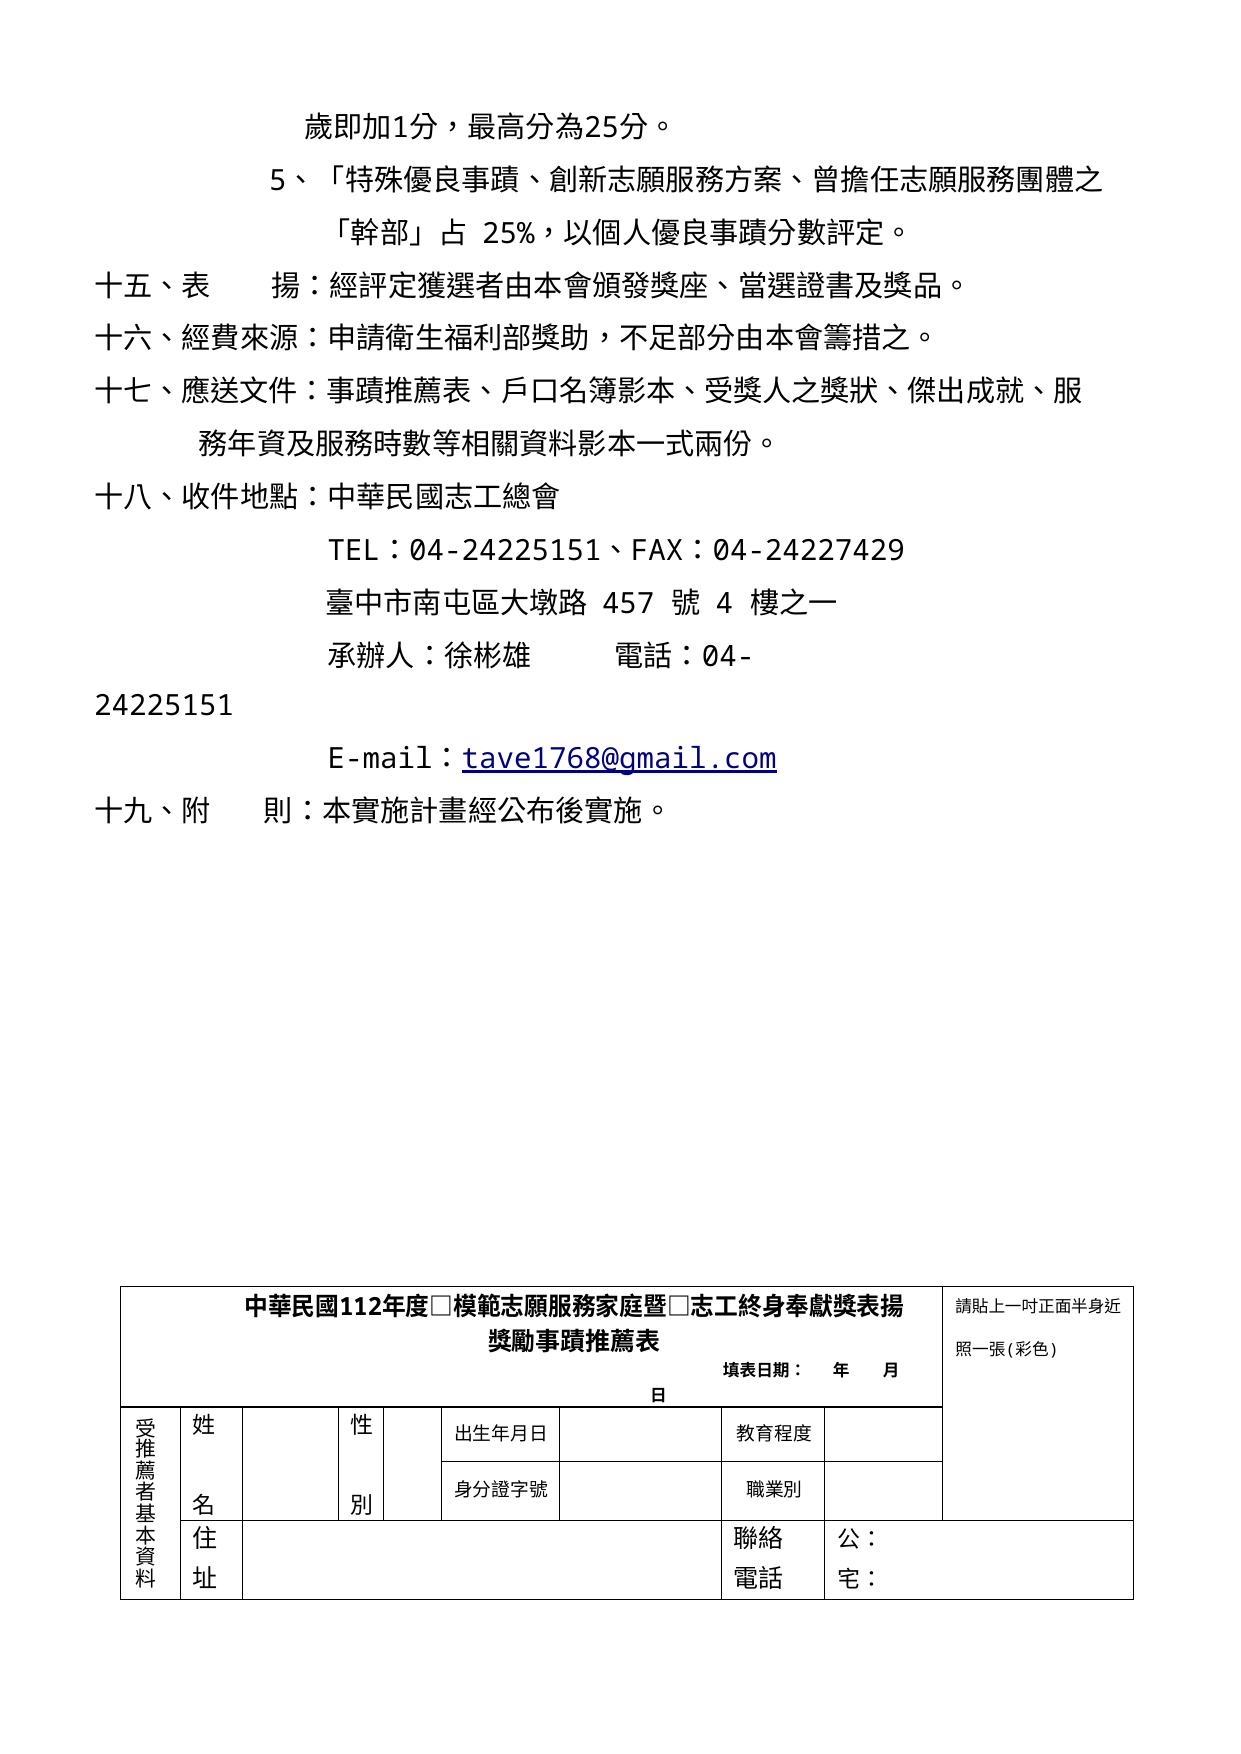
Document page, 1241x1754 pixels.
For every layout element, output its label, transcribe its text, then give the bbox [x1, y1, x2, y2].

table_header 請貼上一吋正面半身近照一張(彩色) [943, 1287, 1133, 1520]
table_cell [560, 1408, 721, 1461]
table_cell 聯絡電話 [722, 1521, 824, 1599]
table_cell 職業別 [722, 1462, 824, 1520]
text 承辦人：徐彬雄 電話：04-24225151 [94, 632, 879, 724]
text 「幹部」占 25%，以個人優良事蹟分數評定。 [94, 209, 1053, 252]
table_cell 性 別 [339, 1408, 383, 1520]
table_cell 身分證字號 [442, 1462, 559, 1520]
text 十九、附 則：本實施計畫經公布後實施。 [94, 787, 1100, 829]
text 5、「特殊優良事蹟、創新志願服務方案、曾擔任志願服務團體之 [94, 156, 1113, 199]
table_cell [560, 1462, 721, 1520]
table_header 中華民國112年度□模範志願服務家庭暨□志工終身奉獻獎表揚獎勵事蹟推薦表 填表日期： 年 月 日 [121, 1287, 942, 1406]
text TEL：04-24225151、FAX：04-24227429 [94, 526, 1100, 569]
table_cell [825, 1408, 942, 1461]
text 歲即加1分，最高分為25分。 [94, 103, 1100, 146]
text 臺中市南屯區大墩路 457 號 4 樓之一 [94, 579, 879, 622]
table_cell [384, 1408, 441, 1520]
table_cell [243, 1408, 338, 1520]
text 十六、經費來源：申請衛生福利部獎助，不足部分由本會籌措之。 [94, 315, 1100, 357]
table_cell 受推薦者基本資料 [121, 1408, 180, 1599]
text 務年資及服務時數等相關資料影本一式兩份。 [94, 421, 1100, 463]
table_cell [243, 1521, 721, 1599]
text 十七、應送文件：事蹟推薦表、戶口名簿影本、受獎人之獎狀、傑出成就、服 [94, 368, 1100, 410]
text 十五、表 揚：經評定獲選者由本會頒發獎座、當選證書及獎品。 [94, 262, 1100, 304]
table_cell 出生年月日 [442, 1408, 559, 1461]
table_cell 住址 [181, 1521, 242, 1599]
text 十八、收件地點：中華民國志工總會 [94, 474, 1100, 516]
table_cell 公： 宅： [825, 1521, 1133, 1599]
text E-mail：tave1768@gmail.com [94, 734, 1100, 777]
table_cell [825, 1462, 942, 1520]
table_cell 教育程度 [722, 1408, 824, 1461]
table_cell 姓 名 [181, 1408, 242, 1520]
